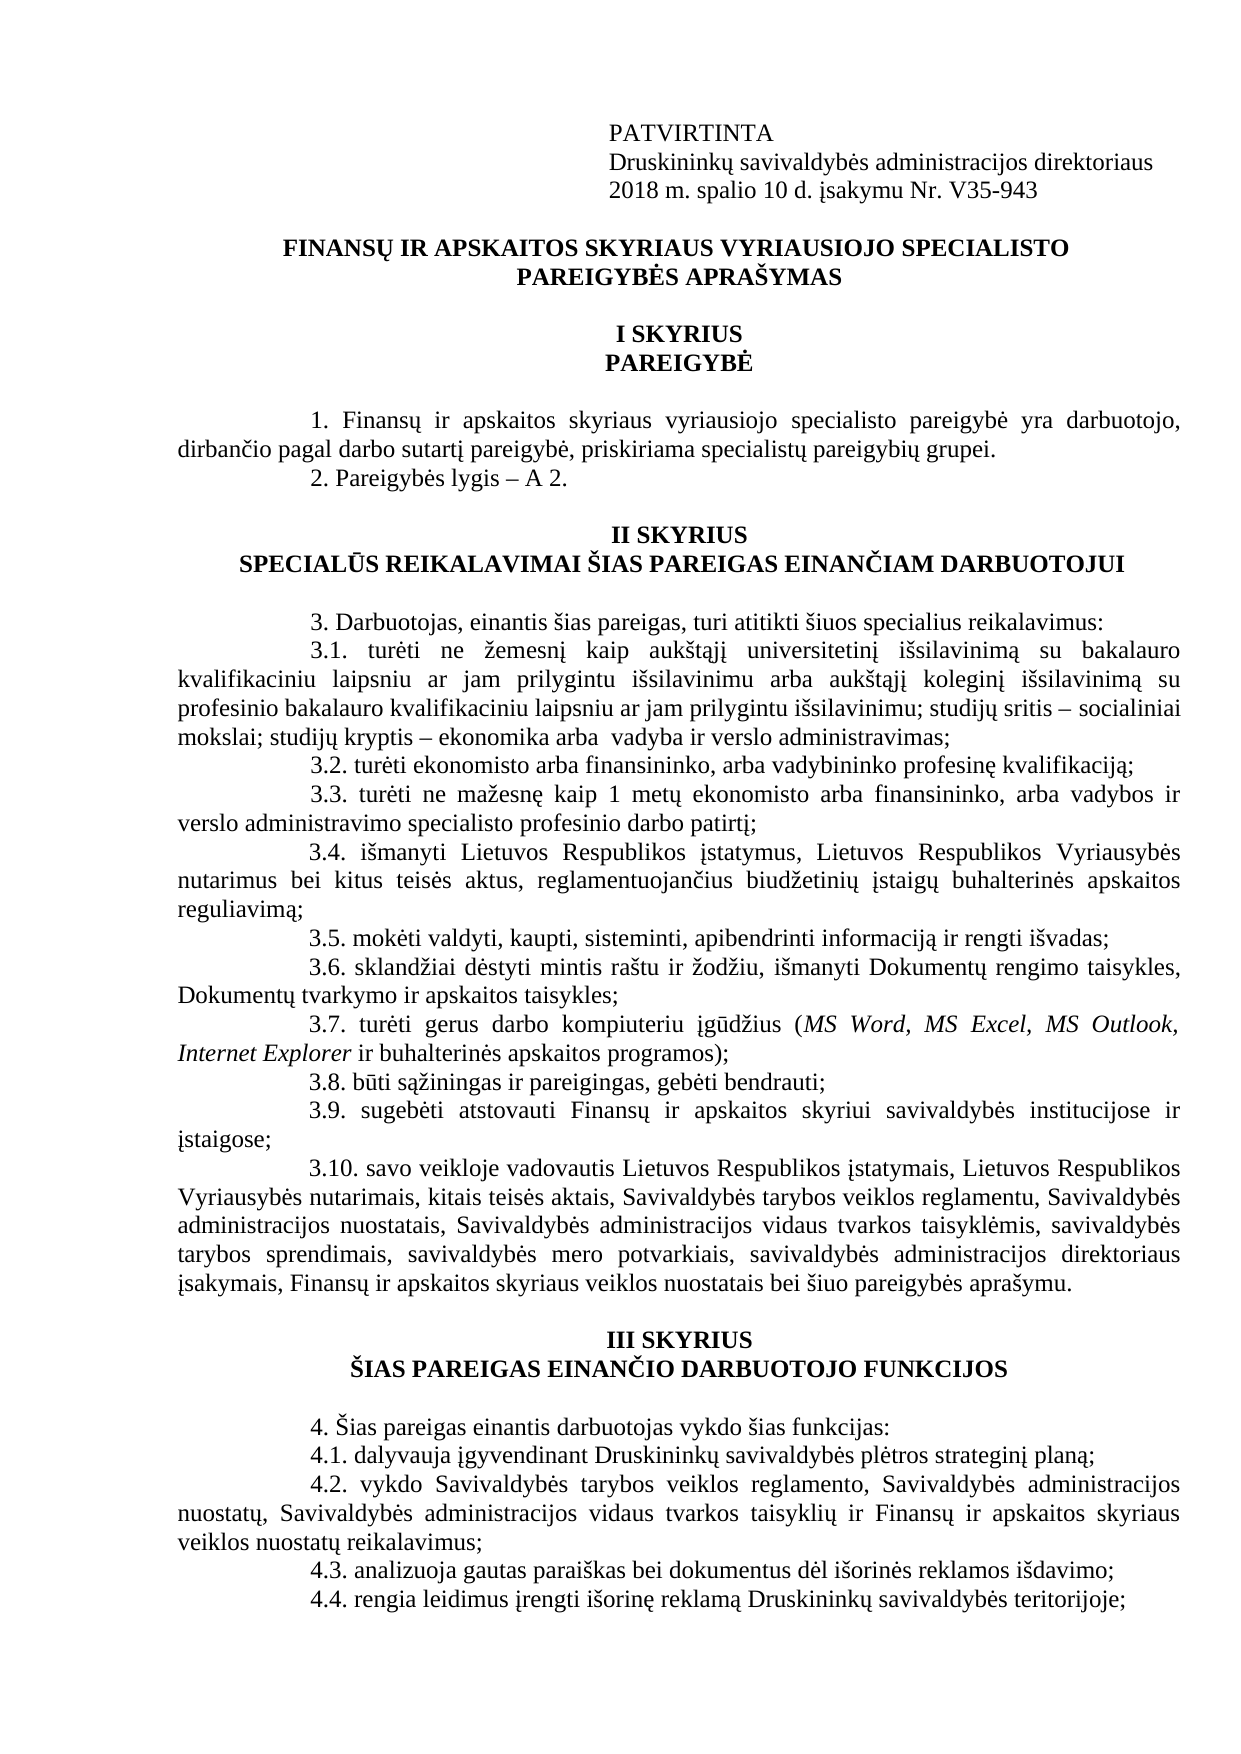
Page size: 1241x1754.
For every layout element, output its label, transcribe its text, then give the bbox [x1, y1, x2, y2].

text II SKYRIUS [177, 521, 1181, 549]
text PAREIGYBĖS APRAŠYMAS [177, 262, 1181, 291]
text 3.1. turėti ne žemesnį kaip aukštąjį universitetinį išsilavinimą su bakalauro kvalifikaciniu laipsniu ar jam prilygintu išsilavinimu arba aukštąjį koleginį išsilavinimą su profesinio bakalauro kvalifikaciniu laipsniu ar jam prilygintu išsilavinimu; studijų sritis – socialiniai mokslai; studijų kryptis – ekonomika arba vadyba ir verslo administravimas; [177, 636, 1181, 751]
text 3.10. savo veikloje vadovautis Lietuvos Respublikos įstatymais, Lietuvos Respublikos Vyriausybės nutarimais, kitais teisės aktais, Savivaldybės tarybos veiklos reglamentu, Savivaldybės administracijos nuostatais, Savivaldybės administracijos vidaus tvarkos taisyklėmis, savivaldybės tarybos sprendimais, savivaldybės mero potvarkiais, savivaldybės administracijos direktoriaus įsakymais, Finansų ir apskaitos skyriaus veiklos nuostatais bei šiuo pareigybės aprašymu. [177, 1153, 1181, 1297]
text ŠIAS PAREIGAS EINANČIO DARBUOTOJO FUNKCIJOS [177, 1354, 1181, 1383]
text 3.8. būti sąžiningas ir pareigingas, gebėti bendrauti; [177, 1067, 1181, 1096]
text 4.2. vykdo Savivaldybės tarybos veiklos reglamento, Savivaldybės administracijos nuostatų, Savivaldybės administracijos vidaus tvarkos taisyklių ir Finansų ir apskaitos skyriaus veiklos nuostatų reikalavimus; [177, 1469, 1181, 1556]
text 3. Darbuotojas, einantis šias pareigas, turi atitikti šiuos specialius reikalavimus: [177, 607, 1181, 636]
text SPECIALŪS REIKALAVIMAI ŠIAS PAREIGAS EINANČIAM DARBUOTOJUI [177, 549, 1181, 578]
text 3.2. turėti ekonomisto arba finansininko, arba vadybininko profesinę kvalifikaciją; [177, 751, 1181, 779]
text I SKYRIUS [177, 319, 1181, 348]
text PATVIRTINTA [177, 118, 1181, 147]
text 4. Šias pareigas einantis darbuotojas vykdo šias funkcijas: [177, 1412, 1181, 1441]
text 4.1. dalyvauja įgyvendinant Druskininkų savivaldybės plėtros strateginį planą; [177, 1441, 1181, 1469]
text 4.4. rengia leidimus įrengti išorinę reklamą Druskininkų savivaldybės teritorijoje; [177, 1584, 1181, 1613]
text 4.3. analizuoja gautas paraiškas bei dokumentus dėl išorinės reklamos išdavimo; [177, 1556, 1181, 1584]
text 3.9. sugebėti atstovauti Finansų ir apskaitos skyriui savivaldybės institucijose ir įstaigose; [177, 1096, 1181, 1153]
text 3.6. sklandžiai dėstyti mintis raštu ir žodžiu, išmanyti Dokumentų rengimo taisykles, Dokumentų tvarkymo ir apskaitos taisykles; [177, 952, 1181, 1009]
text PAREIGYBĖ [177, 348, 1181, 377]
text 2. Pareigybės lygis – A 2. [177, 463, 1181, 492]
text 3.4. išmanyti Lietuvos Respublikos įstatymus, Lietuvos Respublikos Vyriausybės nutarimus bei kitus teisės aktus, reglamentuojančius biudžetinių įstaigų buhalterinės apskaitos reguliavimą; [177, 837, 1181, 923]
text 3.7. turėti gerus darbo kompiuteriu įgūdžius (MS Word, MS Excel, MS Outlook, Internet Explorer ir buhalterinės apskaitos programos); [177, 1009, 1181, 1067]
text Druskininkų savivaldybės administracijos direktoriaus [177, 147, 1181, 176]
text 3.5. mokėti valdyti, kaupti, sisteminti, apibendrinti informaciją ir rengti išvadas; [177, 923, 1181, 952]
text 2018 m. spalio 10 d. įsakymu Nr. V35-943 [177, 176, 1181, 204]
text 3.3. turėti ne mažesnę kaip 1 metų ekonomisto arba finansininko, arba vadybos ir verslo administravimo specialisto profesinio darbo patirtį; [177, 779, 1181, 837]
text 1. Finansų ir apskaitos skyriaus vyriausiojo specialisto pareigybė yra darbuotojo, dirbančio pagal darbo sutartį pareigybė, priskiriama specialistų pareigybių grupei. [177, 406, 1181, 463]
text III SKYRIUS [177, 1326, 1181, 1354]
text FINANSŲ IR APSKAITOS SKYRIAUS VYRIAUSIOJO SPECIALISTO [177, 233, 1181, 262]
